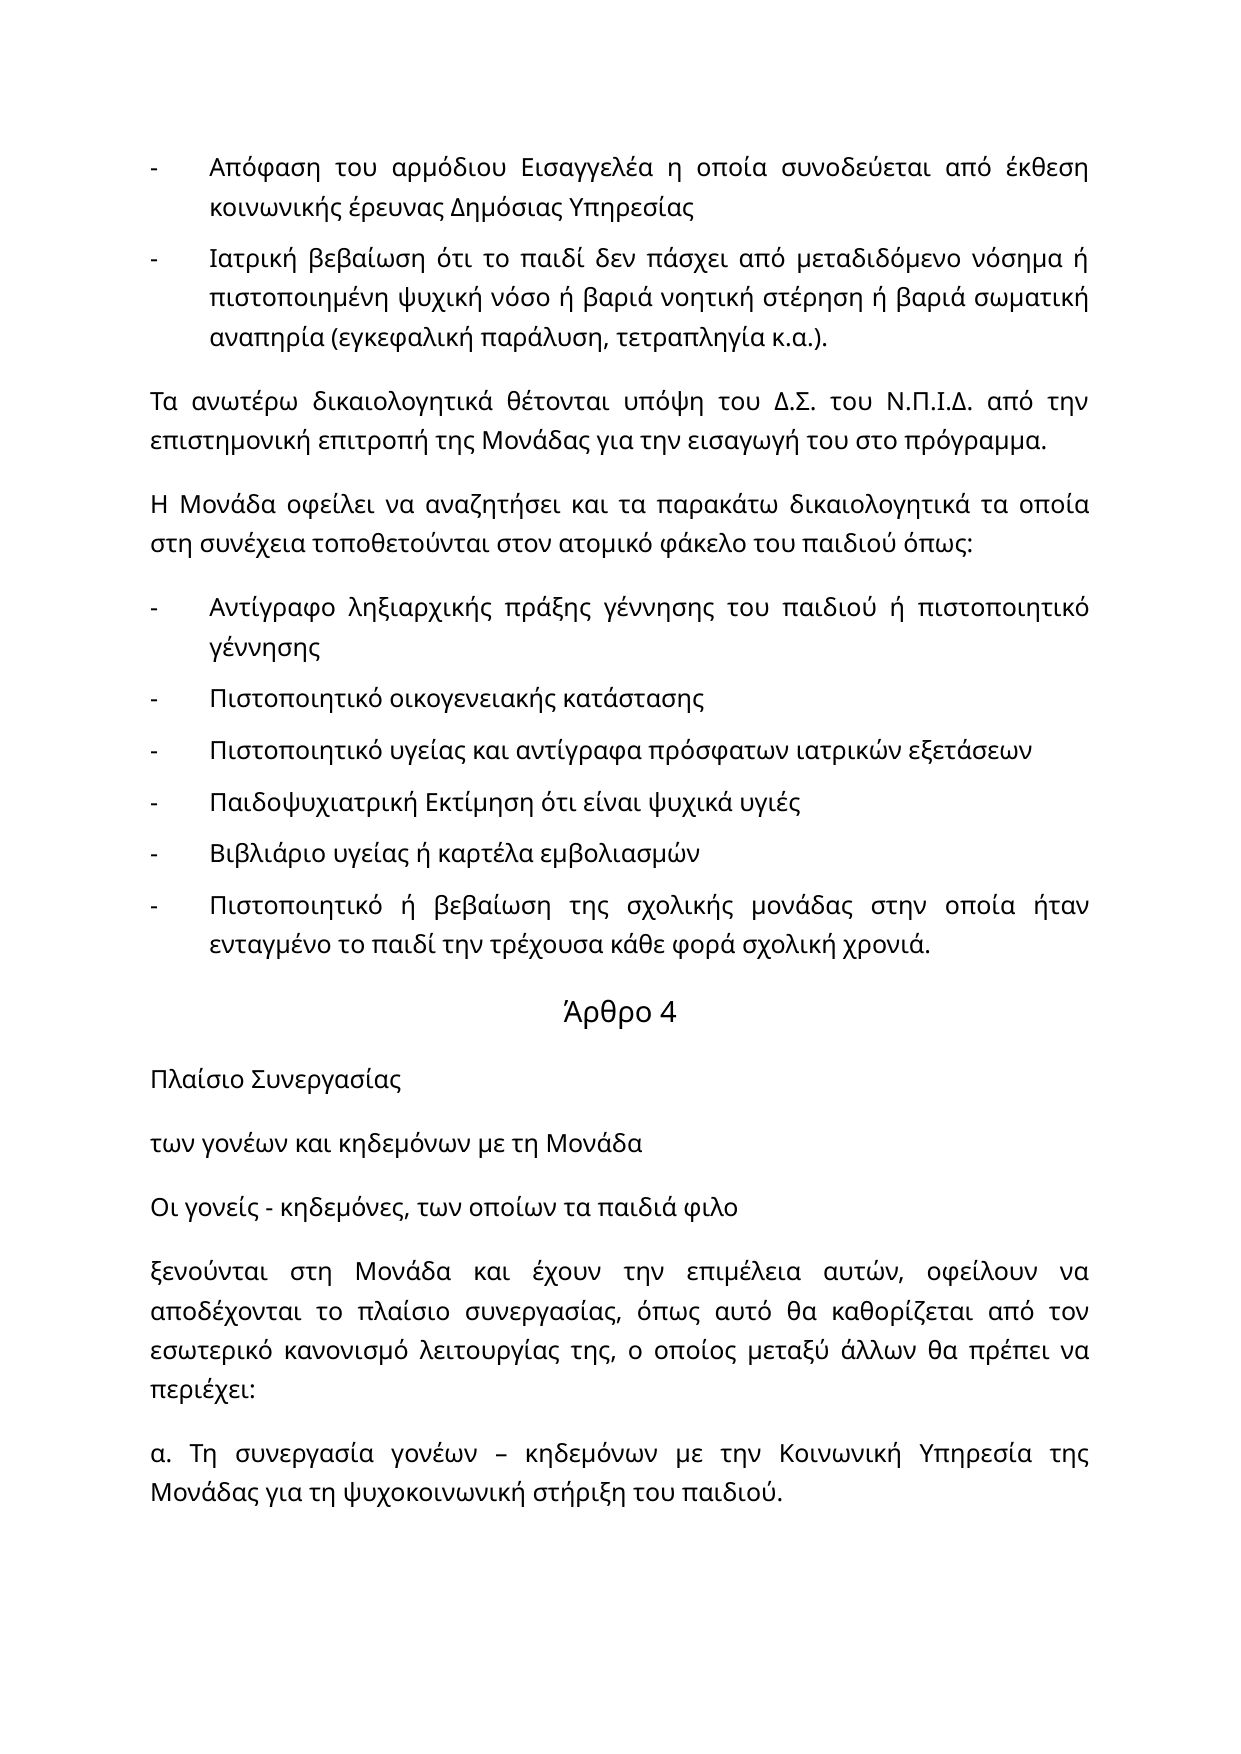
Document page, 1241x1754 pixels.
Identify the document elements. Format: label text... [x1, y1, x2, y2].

text Πλαίσιο Συνεργασίας [150, 1061, 1090, 1096]
text Τα ανωτέρω δικαιολογητικά θέτονται υπόψη του Δ.Σ. του Ν.Π.Ι.Δ. από την επιστημονική επιτροπή της Μονάδας για την εισαγωγή του στο πρόγραμμα. [150, 383, 1090, 457]
list - Πιστοποιητικό οικογενειακής κατάστασης [150, 681, 1090, 715]
list - Πιστοποιητικό υγείας και αντίγραφα πρόσφατων ιατρικών εξετάσεων [150, 732, 1090, 767]
list - Ιατρική βεβαίωση ότι το παιδί δεν πάσχει από μεταδιδόμενο νόσημα ή πιστοποιημένη ψυχική νόσο ή βαριά νοητική στέρηση ή βαριά σωματική αναπηρία (εγκεφαλική παράλυση, τετραπληγία κ.α.). [150, 241, 1090, 353]
text των γονέων και κηδεμόνων με τη Μονάδα [150, 1126, 1090, 1160]
list - Βιβλιάριο υγείας ή καρτέλα εμβολιασμών [150, 836, 1090, 870]
list - Απόφαση του αρμόδιου Εισαγγελέα η οποία συνοδεύεται από έκθεση κοινωνικής έρευνας Δημόσιας Υπηρεσίας [150, 150, 1090, 223]
subtitle Άρθρο 4 [150, 991, 1090, 1031]
text Η Μονάδα οφείλει να αναζητήσει και τα παρακάτω δικαιολογητικά τα οποία στη συνέχεια τοποθετούνται στον ατομικό φάκελο του παιδιού όπως: [150, 487, 1090, 560]
text Οι γονείς - κηδεμόνες, των οποίων τα παιδιά φιλο [150, 1190, 1090, 1224]
text ξενούνται στη Μονάδα και έχουν την επιμέλεια αυτών, οφείλουν να αποδέχονται το πλαίσιο συνεργασίας, όπως αυτό θα καθορίζεται από τον εσωτερικό κανονισμό λειτουργίας της, o οποίος μεταξύ άλλων θα πρέπει να περιέχει: [150, 1254, 1090, 1406]
list - Αντίγραφο ληξιαρχικής πράξης γέννησης του παιδιού ή πιστοποιητικό γέννησης [150, 590, 1090, 663]
text α. Τη συνεργασία γονέων – κηδεμόνων με την Κοινωνική Υπηρεσία της Μονάδας για τη ψυχοκοινωνική στήριξη του παιδιού. [150, 1436, 1090, 1509]
list - Παιδοψυχιατρική Εκτίμηση ότι είναι ψυχικά υγιές [150, 784, 1090, 818]
list - Πιστοποιητικό ή βεβαίωση της σχολικής μονάδας στην οποία ήταν ενταγμένο το παιδί την τρέχουσα κάθε φορά σχολική χρονιά. [150, 887, 1090, 961]
